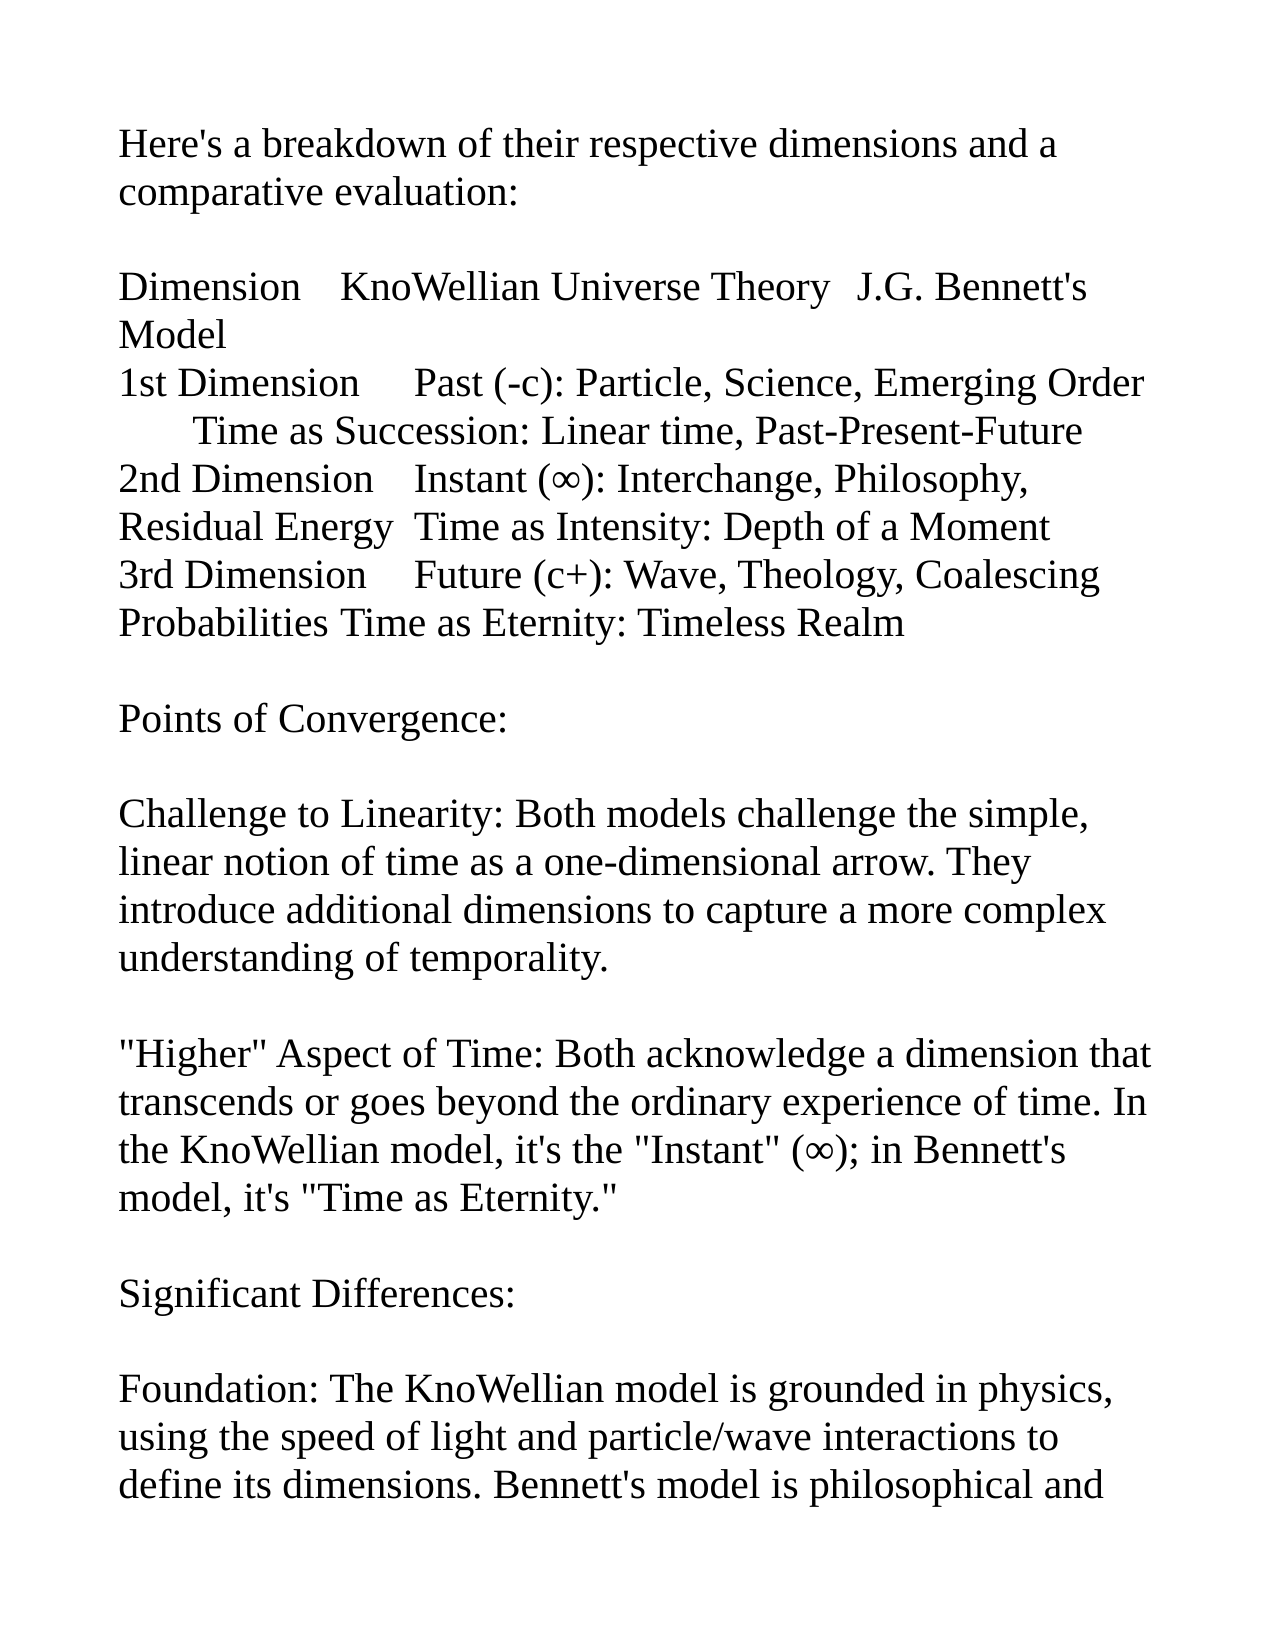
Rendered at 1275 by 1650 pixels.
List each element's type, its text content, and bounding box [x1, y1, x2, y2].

text 1st Dimension Past (-c): Particle, Science, Emerging Order Time as Succession: Linear time, Past-Present-Future [118, 358, 1157, 453]
text Significant Differences: [118, 1268, 1157, 1316]
text Here's a breakdown of their respective dimensions and a comparative evaluation: [118, 118, 1157, 214]
text Foundation: The KnoWellian model is grounded in physics, using the speed of light and particle/wave interactions to define its dimensions. Bennett's model is philosophical and [118, 1364, 1157, 1508]
text Challenge to Linearity: Both models challenge the simple, linear notion of time as a one-dimensional arrow. They introduce additional dimensions to capture a more complex understanding of temporality. [118, 789, 1157, 981]
text "Higher" Aspect of Time: Both acknowledge a dimension that transcends or goes beyond the ordinary experience of time. In the KnoWellian model, it's the "Instant" (∞); in Bennett's model, it's "Time as Eternity." [118, 1028, 1157, 1220]
text Dimension KnoWellian Universe Theory J.G. Bennett's Model [118, 262, 1157, 358]
text 2nd Dimension Instant (∞): Interchange, Philosophy, Residual Energy Time as Intensity: Depth of a Moment [118, 453, 1157, 549]
text 3rd Dimension Future (c+): Wave, Theology, Coalescing Probabilities Time as Eternity: Timeless Realm [118, 549, 1157, 645]
text Points of Convergence: [118, 693, 1157, 741]
